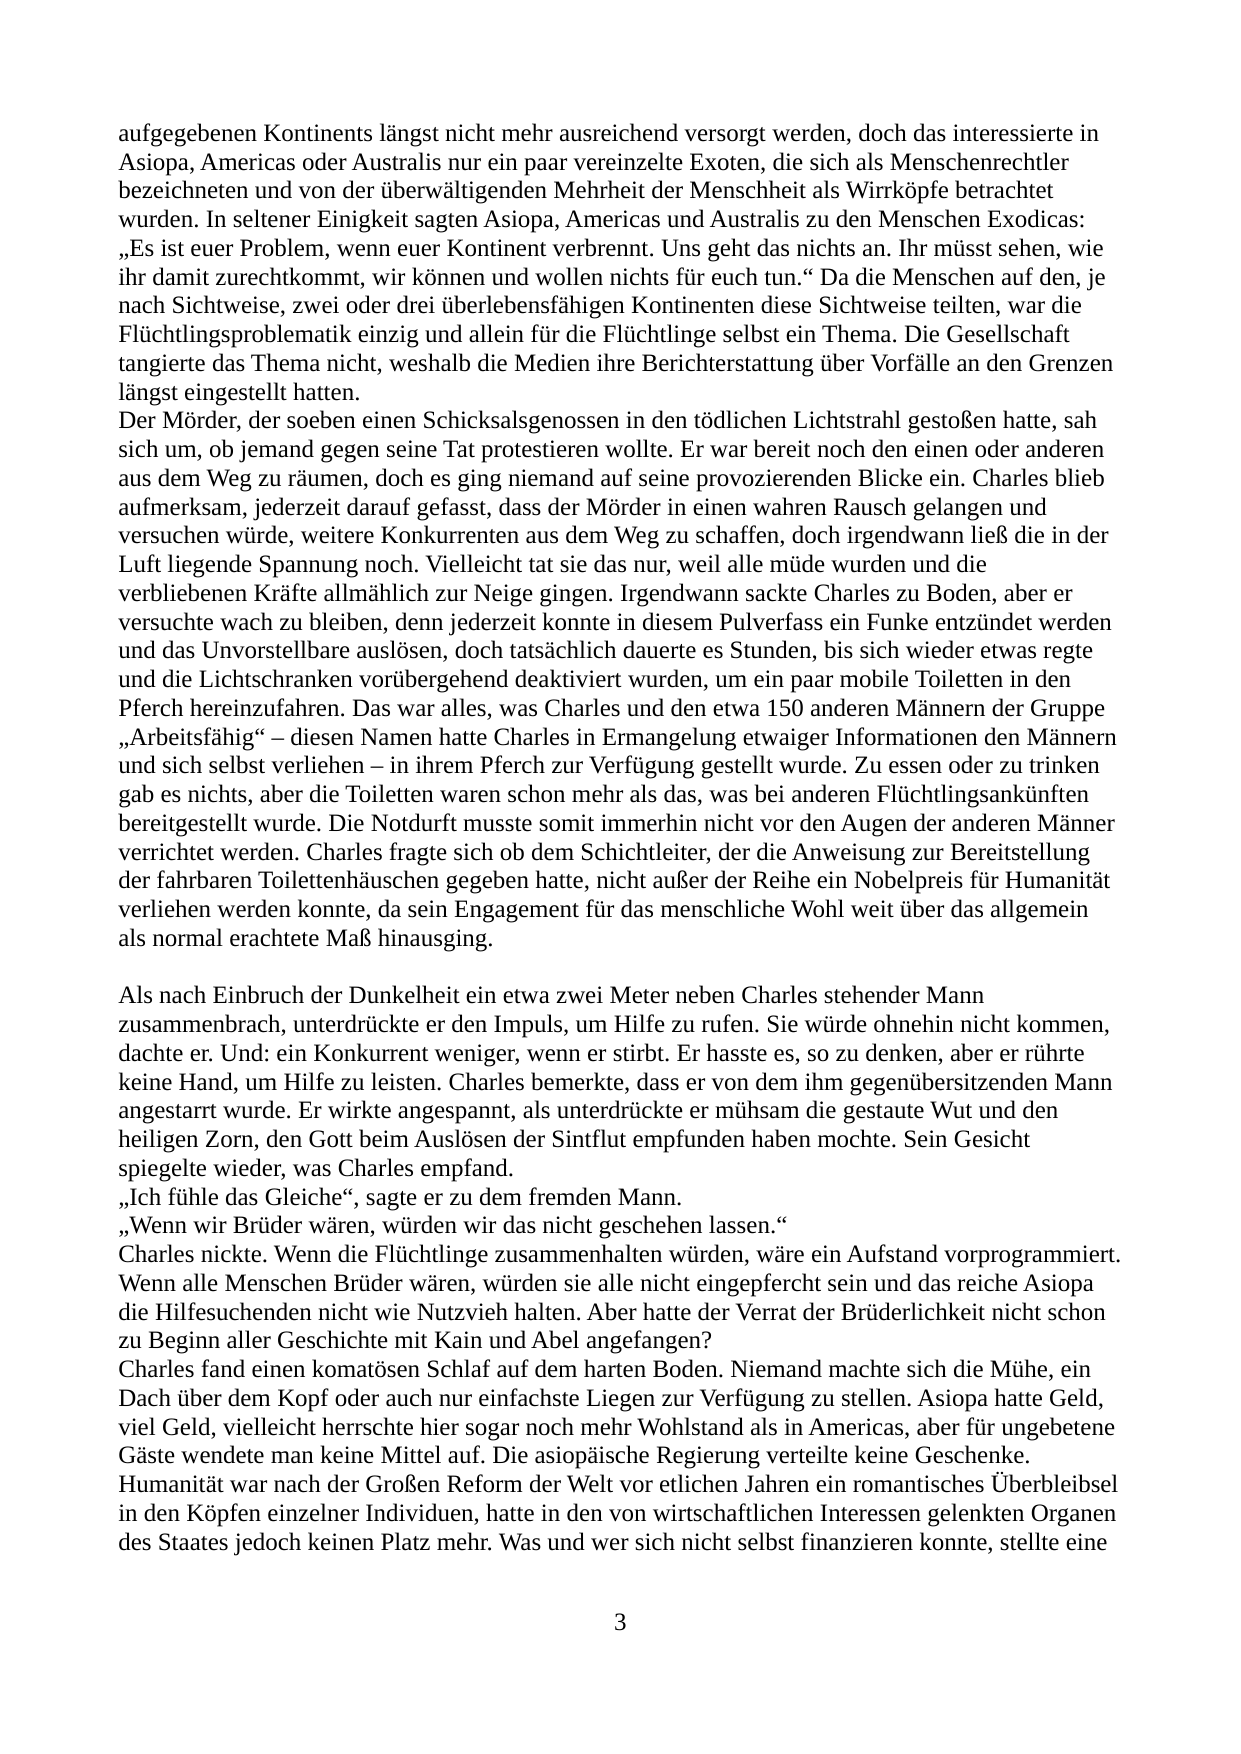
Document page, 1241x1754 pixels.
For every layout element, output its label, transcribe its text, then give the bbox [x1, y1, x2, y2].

text Charles nickte. Wenn die Flüchtlinge zusammenhalten würden, wäre ein Aufstand vorprogrammiert. Wenn alle Menschen Brüder wären, würden sie alle nicht eingepfercht sein und das reiche Asiopa die Hilfesuchenden nicht wie Nutzvieh halten. Aber hatte der Verrat der Brüderlichkeit nicht schon zu Beginn aller Geschichte mit Kain und Abel angefangen? [118, 1239, 1122, 1354]
text Der Mörder, der soeben einen Schicksalsgenossen in den tödlichen Lichtstrahl gestoßen hatte, sah sich um, ob jemand gegen seine Tat protestieren wollte. Er war bereit noch den einen oder anderen aus dem Weg zu räumen, doch es ging niemand auf seine provozierenden Blicke ein. Charles blieb aufmerksam, jederzeit darauf gefasst, dass der Mörder in einen wahren Rausch gelangen und versuchen würde, weitere Konkurrenten aus dem Weg zu schaffen, doch irgendwann ließ die in der Luft liegende Spannung noch. Vielleicht tat sie das nur, weil alle müde wurden und die verbliebenen Kräfte allmählich zur Neige gingen. Irgendwann sackte Charles zu Boden, aber er versuchte wach zu bleiben, denn jederzeit konnte in diesem Pulverfass ein Funke entzündet werden und das Unvorstellbare auslösen, doch tatsächlich dauerte es Stunden, bis sich wieder etwas regte und die Lichtschranken vorübergehend deaktiviert wurden, um ein paar mobile Toiletten in den Pferch hereinzufahren. Das war alles, was Charles und den etwa 150 anderen Männern der Gruppe „Arbeitsfähig“ – diesen Namen hatte Charles in Ermangelung etwaiger Informationen den Männern und sich selbst verliehen – in ihrem Pferch zur Verfügung gestellt wurde. Zu essen oder zu trinken gab es nichts, aber die Toiletten waren schon mehr als das, was bei anderen Flüchtlingsankünften bereitgestellt wurde. Die Notdurft musste somit immerhin nicht vor den Augen der anderen Männer verrichtet werden. Charles fragte sich ob dem Schichtleiter, der die Anweisung zur Bereitstellung der fahrbaren Toilettenhäuschen gegeben hatte, nicht außer der Reihe ein Nobelpreis für Humanität verliehen werden konnte, da sein Engagement für das menschliche Wohl weit über das allgemein als normal erachtete Maß hinausging. [118, 406, 1122, 952]
text Als nach Einbruch der Dunkelheit ein etwa zwei Meter neben Charles stehender Mann zusammenbrach, unterdrückte er den Impuls, um Hilfe zu rufen. Sie würde ohnehin nicht kommen, dachte er. Und: ein Konkurrent weniger, wenn er stirbt. Er hasste es, so zu denken, aber er rührte keine Hand, um Hilfe zu leisten. Charles bemerkte, dass er von dem ihm gegenübersitzenden Mann angestarrt wurde. Er wirkte angespannt, als unterdrückte er mühsam die gestaute Wut und den heiligen Zorn, den Gott beim Auslösen der Sintflut empfunden haben mochte. Sein Gesicht spiegelte wieder, was Charles empfand. [118, 981, 1122, 1182]
text aufgegebenen Kontinents längst nicht mehr ausreichend versorgt werden, doch das interessierte in Asiopa, Americas oder Australis nur ein paar vereinzelte Exoten, die sich als Menschenrechtler bezeichneten und von der überwältigenden Mehrheit der Menschheit als Wirrköpfe betrachtet wurden. In seltener Einigkeit sagten Asiopa, Americas und Australis zu den Menschen Exodicas: „Es ist euer Problem, wenn euer Kontinent verbrennt. Uns geht das nichts an. Ihr müsst sehen, wie ihr damit zurechtkommt, wir können und wollen nichts für euch tun.“ Da die Menschen auf den, je nach Sichtweise, zwei oder drei überlebensfähigen Kontinenten diese Sichtweise teilten, war die Flüchtlingsproblematik einzig und allein für die Flüchtlinge selbst ein Thema. Die Gesellschaft tangierte das Thema nicht, weshalb die Medien ihre Berichterstattung über Vorfälle an den Grenzen längst eingestellt hatten. [118, 118, 1122, 406]
text „Wenn wir Brüder wären, würden wir das nicht geschehen lassen.“ [118, 1211, 1122, 1239]
text Charles fand einen komatösen Schlaf auf dem harten Boden. Niemand machte sich die Mühe, ein Dach über dem Kopf oder auch nur einfachste Liegen zur Verfügung zu stellen. Asiopa hatte Geld, viel Geld, vielleicht herrschte hier sogar noch mehr Wohlstand als in Americas, aber für ungebetene Gäste wendete man keine Mittel auf. Die asiopäische Regierung verteilte keine Geschenke. Humanität war nach der Großen Reform der Welt vor etlichen Jahren ein romantisches Überbleibsel in den Köpfen einzelner Individuen, hatte in den von wirtschaftlichen Interessen gelenkten Organen des Staates jedoch keinen Platz mehr. Was und wer sich nicht selbst finanzieren konnte, stellte eine [118, 1354, 1122, 1556]
text „Ich fühle das Gleiche“, sagte er zu dem fremden Mann. [118, 1182, 1122, 1211]
